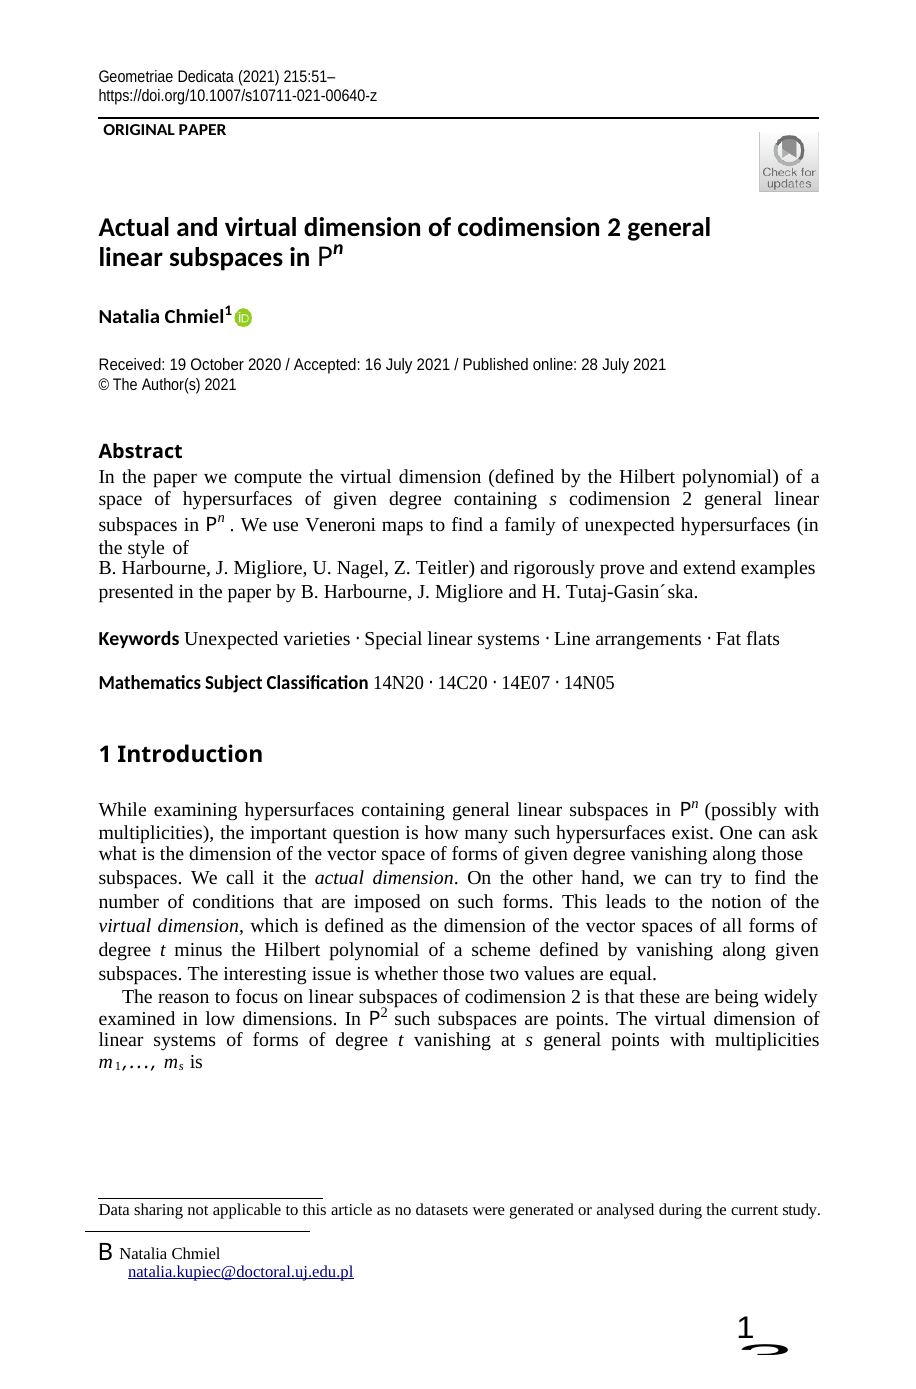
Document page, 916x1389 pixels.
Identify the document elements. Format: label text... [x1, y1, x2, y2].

text B Natalia Chmiel natalia.kupiec@doctoral.uj.edu.pl [97, 1239, 381, 1281]
text subspaces. We call it the actual dimension. On the other hand, we can try to find the number of conditions that are imposed on such forms. This leads to the notion of the virtual dimension, which is defined as the dimension of the vector spaces of all forms of degree t minus the Hilbert polynomial of a scheme defined by vanishing along given subspaces. The interesting issue is whether those two values are equal. [98, 866, 819, 984]
subtitle 1 Introduction [98, 737, 853, 769]
text Actual and virtual dimension of codimension 2 general linear subspaces in Pn [98, 214, 757, 274]
text ORIGINAL PAPER [103, 120, 571, 140]
text B. Harbourne, J. Migliore, U. Nagel, Z. Teitler) and rigorously prove and extend examples [98, 559, 853, 578]
text Natalia Chmiel1 [98, 301, 853, 329]
text The reason to focus on linear subspaces of codimension 2 is that these are being widely examined in low dimensions. In P2 such subspaces are points. The virtual dimension of linear systems of forms of degree t vanishing at s general points with multiplicities m1,..., ms is [98, 988, 819, 1074]
text presented in the paper by B. Harbourne, J. Migliore and H. Tutaj-Gasin´ska. [98, 579, 853, 602]
text In the paper we compute the virtual dimension (defined by the Hilbert polynomial) of a space of hypersurfaces of given degree containing s codimension 2 general linear subspaces in Pn . We use Veneroni maps to find a family of unexpected hypersurfaces (in the style of [98, 465, 819, 559]
text Received: 19 October 2020 / Accepted: 16 July 2021 / Published online: 28 July 2021 [98, 355, 853, 374]
text Data sharing not applicable to this article as no datasets were generated or analysed during the current study. [98, 1200, 853, 1219]
text Keywords Unexpected varieties · Special linear systems · Line arrangements · Fat flats [98, 624, 853, 651]
text Mathematics Subject Classification 14N20 · 14C20 · 14E07 · 14N05 [98, 668, 853, 695]
text While examining hypersurfaces containing general linear subspaces in Pn (possibly with multiplicities), the important question is how many such hypersurfaces exist. One can ask what is the dimension of the vector space of forms of given degree vanishing along those [98, 795, 819, 865]
text https://doi.org/10.1007/s10711-021-00640-z [98, 86, 853, 105]
text Abstract [98, 437, 853, 464]
text © The Author(s) 2021 [98, 374, 853, 394]
